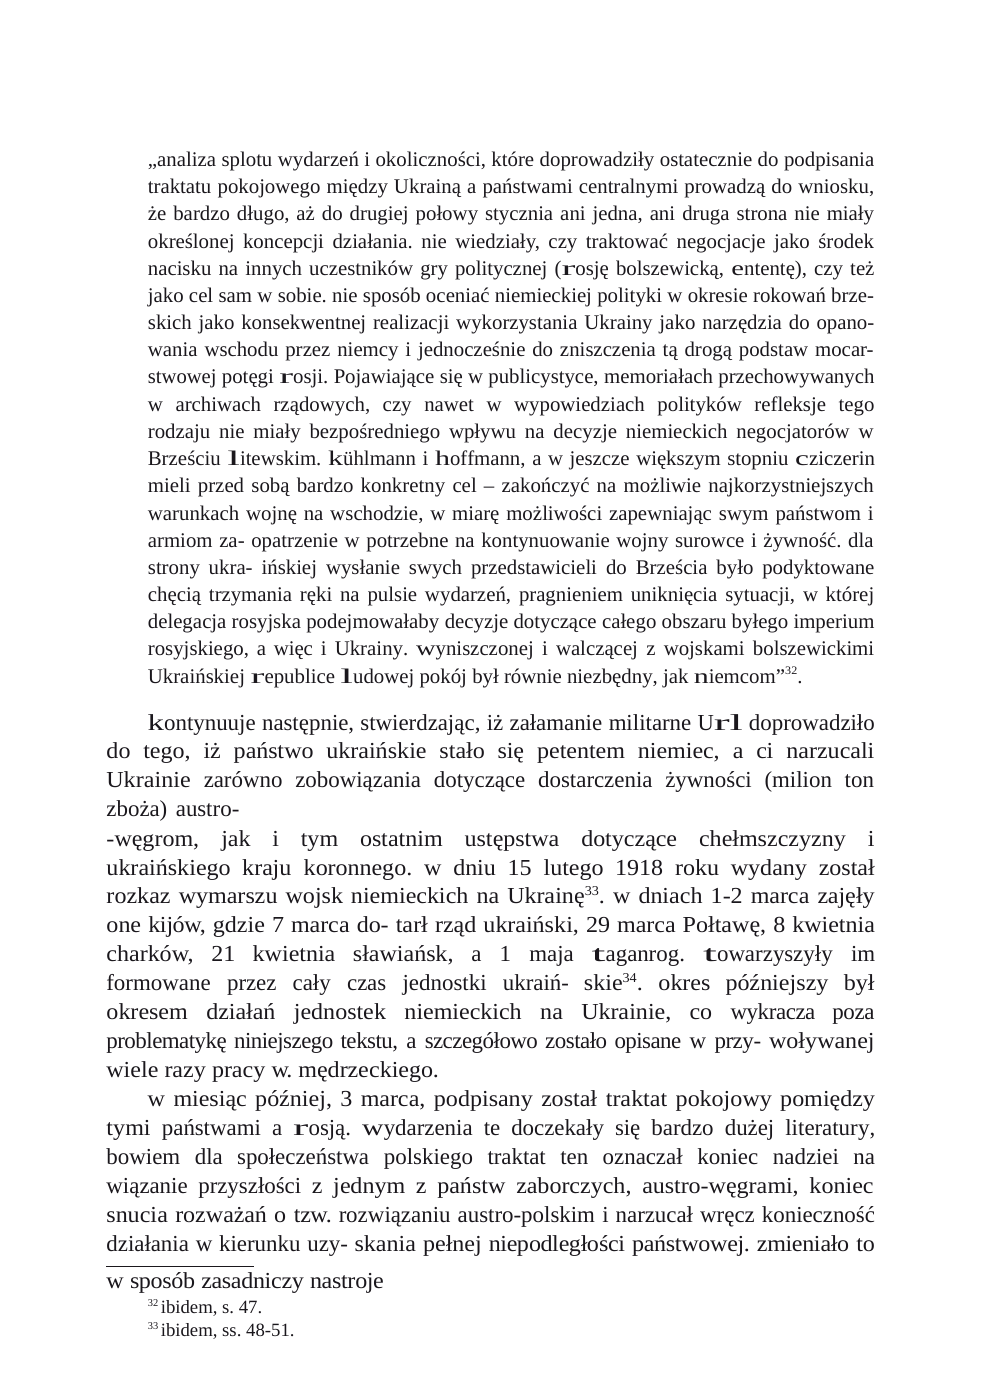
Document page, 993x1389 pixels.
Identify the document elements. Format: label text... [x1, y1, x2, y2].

text 33 ibidem, ss. 48-51. [148, 1319, 886, 1340]
text kontynuuje następnie, stwierdzając, iż załamanie militarne Url doprowadziło do tego, iż państwo ukraińskie stało się petentem niemiec, a ci narzucali Ukrainie zarówno zobowiązania dotyczące dostarczenia żywności (milion ton zboża) austro- [106, 709, 875, 822]
text w miesiąc później, 3 marca, podpisany został traktat pokojowy pomiędzy tymi państwami a rosją. wydarzenia te doczekały się bardzo dużej literatury, bowiem dla społeczeństwa polskiego traktat ten oznaczał koniec nadziei na wiązanie przyszłości z jednym z państw zaborczych, austro-węgrami, koniec snucia rozważań o tzw. rozwiązaniu austro-polskim i narzucał wręcz konieczność działania w kierunku uzy- skania pełnej niepodległości państwowej. zmieniało to w sposób zasadniczy nastroje [106, 1086, 875, 1293]
text 32 ibidem, s. 47. [148, 1296, 886, 1318]
text -węgrom, jak i tym ostatnim ustępstwa dotyczące chełmszczyzny i ukraińskiego kraju koronnego. w dniu 15 lutego 1918 roku wydany został rozkaz wymarszu wojsk niemieckich na Ukrainę33. w dniach 1-2 marca zajęły one kijów, gdzie 7 marca do- tarł rząd ukraiński, 29 marca Połtawę, 8 kwietnia charków, 21 kwietnia sławiańsk, a 1 maja taganrog. towarzyszyły im formowane przez cały czas jednostki ukraiń- skie34. okres późniejszy był okresem działań jednostek niemieckich na Ukrainie, co wykracza poza problematykę niniejszego tekstu, a szczegółowo zostało opisane w przy- woływanej wiele razy pracy w. mędrzeckiego. [106, 825, 875, 1083]
text „analiza splotu wydarzeń i okoliczności, które doprowadziły ostatecznie do podpisania traktatu pokojowego między Ukrainą a państwami centralnymi prowadzą do wniosku, że bardzo długo, aż do drugiej połowy stycznia ani jedna, ani druga strona nie miały określonej koncepcji działania. nie wiedziały, czy traktować negocjacje jako środek nacisku na innych uczestników gry politycznej (rosję bolszewicką, ententę), czy też jako cel sam w sobie. nie sposób oceniać niemieckiej polityki w okresie rokowań brze- skich jako konsekwentnej realizacji wykorzystania Ukrainy jako narzędzia do opano- wania wschodu przez niemcy i jednocześnie do zniszczenia tą drogą podstaw mocar- stwowej potęgi rosji. Pojawiające się w publicystyce, memoriałach przechowywanych w archiwach rządowych, czy nawet w wypowiedziach polityków refleksje tego rodzaju nie miały bezpośredniego wpływu na decyzje niemieckich negocjatorów w Brześciu litewskim. kühlmann i hoffmann, a w jeszcze większym stopniu cziczerin mieli przed sobą bardzo konkretny cel – zakończyć na możliwie najkorzystniejszych warunkach wojnę na wschodzie, w miarę możliwości zapewniając swym państwom i armiom za- opatrzenie w potrzebne na kontynuowanie wojny surowce i żywność. dla strony ukra- ińskiej wysłanie swych przedstawicieli do Brześcia było podyktowane chęcią trzymania ręki na pulsie wydarzeń, pragnieniem uniknięcia sytuacji, w której delegacja rosyjska podejmowałaby decyzje dotyczące całego obszaru byłego imperium rosyjskiego, a więc i Ukrainy. wyniszczonej i walczącej z wojskami bolszewickimi Ukraińskiej republice ludowej pokój był równie niezbędny, jak niemcom”32. [148, 147, 875, 688]
